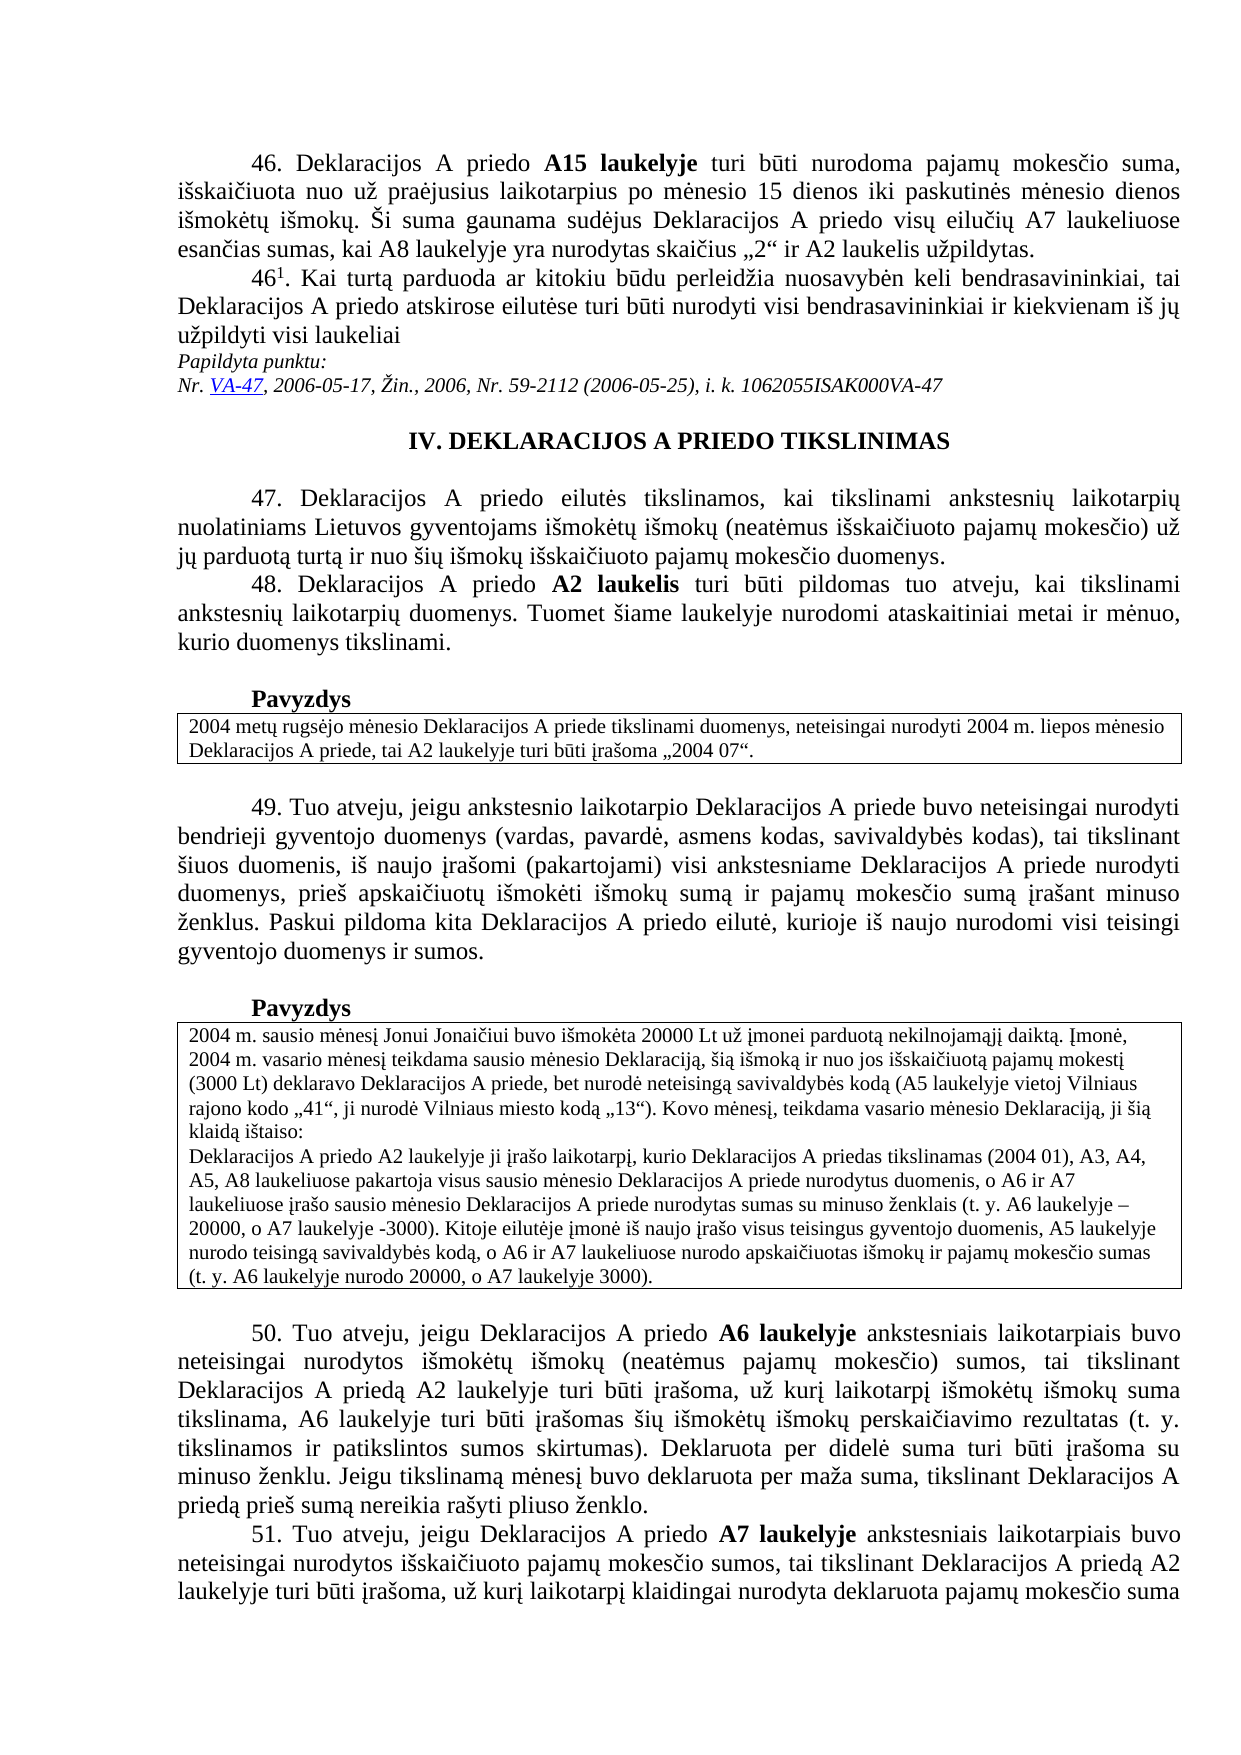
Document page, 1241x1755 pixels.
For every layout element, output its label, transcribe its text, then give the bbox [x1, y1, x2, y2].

text Papildyta punktu: [177, 349, 1181, 373]
text Pavyzdys [177, 993, 1181, 1022]
table_header 2004 m. sausio mėnesį Jonui Jonaičiui buvo išmokėta 20000 Lt už įmonei parduotą nekilnojamąjį daiktą. Įmonė, 2004 m. vasario mėnesį teikdama sausio mėnesio Deklaraciją, šią išmoką ir nuo jos išskaičiuotą pajamų mokestį (3000 Lt) deklaravo Deklaracijos A priede, bet nurodė neteisingą savivaldybės kodą (A5 laukelyje vietoj Vilniaus rajono kodo „41“, ji nurodė Vilniaus miesto kodą „13“). Kovo mėnesį, teikdama vasario mėnesio Deklaraciją, ji šią klaidą ištaiso: Deklaracijos A priedo A2 laukelyje ji įrašo laikotarpį, kurio Deklaracijos A priedas tikslinamas (2004 01), A3, A4, A5, A8 laukeliuose pakartoja visus sausio mėnesio Deklaracijos A priede nurodytus duomenis, o A6 ir A7 laukeliuose įrašo sausio mėnesio Deklaracijos A priede nurodytas sumas su minuso ženklais (t. y. A6 laukelyje – 20000, o A7 laukelyje -3000). Kitoje eilutėje įmonė iš naujo įrašo visus teisingus gyventojo duomenis, A5 laukelyje nurodo teisingą savivaldybės kodą, o A6 ir A7 laukeliuose nurodo apskaičiuotas išmokų ir pajamų mokesčio sumas (t. y. A6 laukelyje nurodo 20000, o A7 laukelyje 3000). [178, 1023, 1181, 1288]
text 46. Deklaracijos A priedo A15 laukelyje turi būti nurodoma pajamų mokesčio suma, išskaičiuota nuo už praėjusius laikotarpius po mėnesio 15 dienos iki paskutinės mėnesio dienos išmokėtų išmokų. Ši suma gaunama sudėjus Deklaracijos A priedo visų eilučių A7 laukeliuose esančias sumas, kai A8 laukelyje yra nurodytas skaičius „2“ ir A2 laukelis užpildytas. [177, 148, 1181, 263]
table_header 2004 metų rugsėjo mėnesio Deklaracijos A priede tikslinami duomenys, neteisingai nurodyti 2004 m. liepos mėnesio Deklaracijos A priede, tai A2 laukelyje turi būti įrašoma „2004 07“. [178, 714, 1181, 762]
text 50. Tuo atveju, jeigu Deklaracijos A priedo A6 laukelyje ankstesniais laikotarpiais buvo neteisingai nurodytos išmokėtų išmokų (neatėmus pajamų mokesčio) sumos, tai tikslinant Deklaracijos A priedą A2 laukelyje turi būti įrašoma, už kurį laikotarpį išmokėtų išmokų suma tikslinama, A6 laukelyje turi būti įrašomas šių išmokėtų išmokų perskaičiavimo rezultatas (t. y. tikslinamos ir patikslintos sumos skirtumas). Deklaruota per didelė suma turi būti įrašoma su minuso ženklu. Jeigu tikslinamą mėnesį buvo deklaruota per maža suma, tikslinant Deklaracijos A priedą prieš sumą nereikia rašyti pliuso ženklo. [177, 1318, 1181, 1519]
text 51. Tuo atveju, jeigu Deklaracijos A priedo A7 laukelyje ankstesniais laikotarpiais buvo neteisingai nurodytos išskaičiuoto pajamų mokesčio sumos, tai tikslinant Deklaracijos A priedą A2 laukelyje turi būti įrašoma, už kurį laikotarpį klaidingai nurodyta deklaruota pajamų mokesčio suma [177, 1519, 1181, 1605]
text Pavyzdys [177, 684, 1181, 713]
text 48. Deklaracijos A priedo A2 laukelis turi būti pildomas tuo atveju, kai tikslinami ankstesnių laikotarpių duomenys. Tuomet šiame laukelyje nurodomi ataskaitiniai metai ir mėnuo, kurio duomenys tikslinami. [177, 569, 1181, 656]
text 49. Tuo atveju, jeigu ankstesnio laikotarpio Deklaracijos A priede buvo neteisingai nurodyti bendrieji gyventojo duomenys (vardas, pavardė, asmens kodas, savivaldybės kodas), tai tikslinant šiuos duomenis, iš naujo įrašomi (pakartojami) visi ankstesniame Deklaracijos A priede nurodyti duomenys, prieš apskaičiuotų išmokėti išmokų sumą ir pajamų mokesčio sumą įrašant minuso ženklus. Paskui pildoma kita Deklaracijos A priedo eilutė, kurioje iš naujo nurodomi visi teisingi gyventojo duomenys ir sumos. [177, 792, 1181, 965]
text 461. Kai turtą parduoda ar kitokiu būdu perleidžia nuosavybėn keli bendrasavininkiai, tai Deklaracijos A priedo atskirose eilutėse turi būti nurodyti visi bendrasavininkiai ir kiekvienam iš jų užpildyti visi laukeliai [177, 263, 1181, 349]
text 47. Deklaracijos A priedo eilutės tikslinamos, kai tikslinami ankstesnių laikotarpių nuolatiniams Lietuvos gyventojams išmokėtų išmokų (neatėmus išskaičiuoto pajamų mokesčio) už jų parduotą turtą ir nuo šių išmokų išskaičiuoto pajamų mokesčio duomenys. [177, 483, 1181, 569]
text IV. DEKLARACIJOS A PRIEDO TIKSLINIMAS [177, 426, 1181, 454]
text Nr. VA-47, 2006-05-17, Žin., 2006, Nr. 59-2112 (2006-05-25), i. k. 1062055ISAK000VA-47 [177, 373, 1181, 397]
